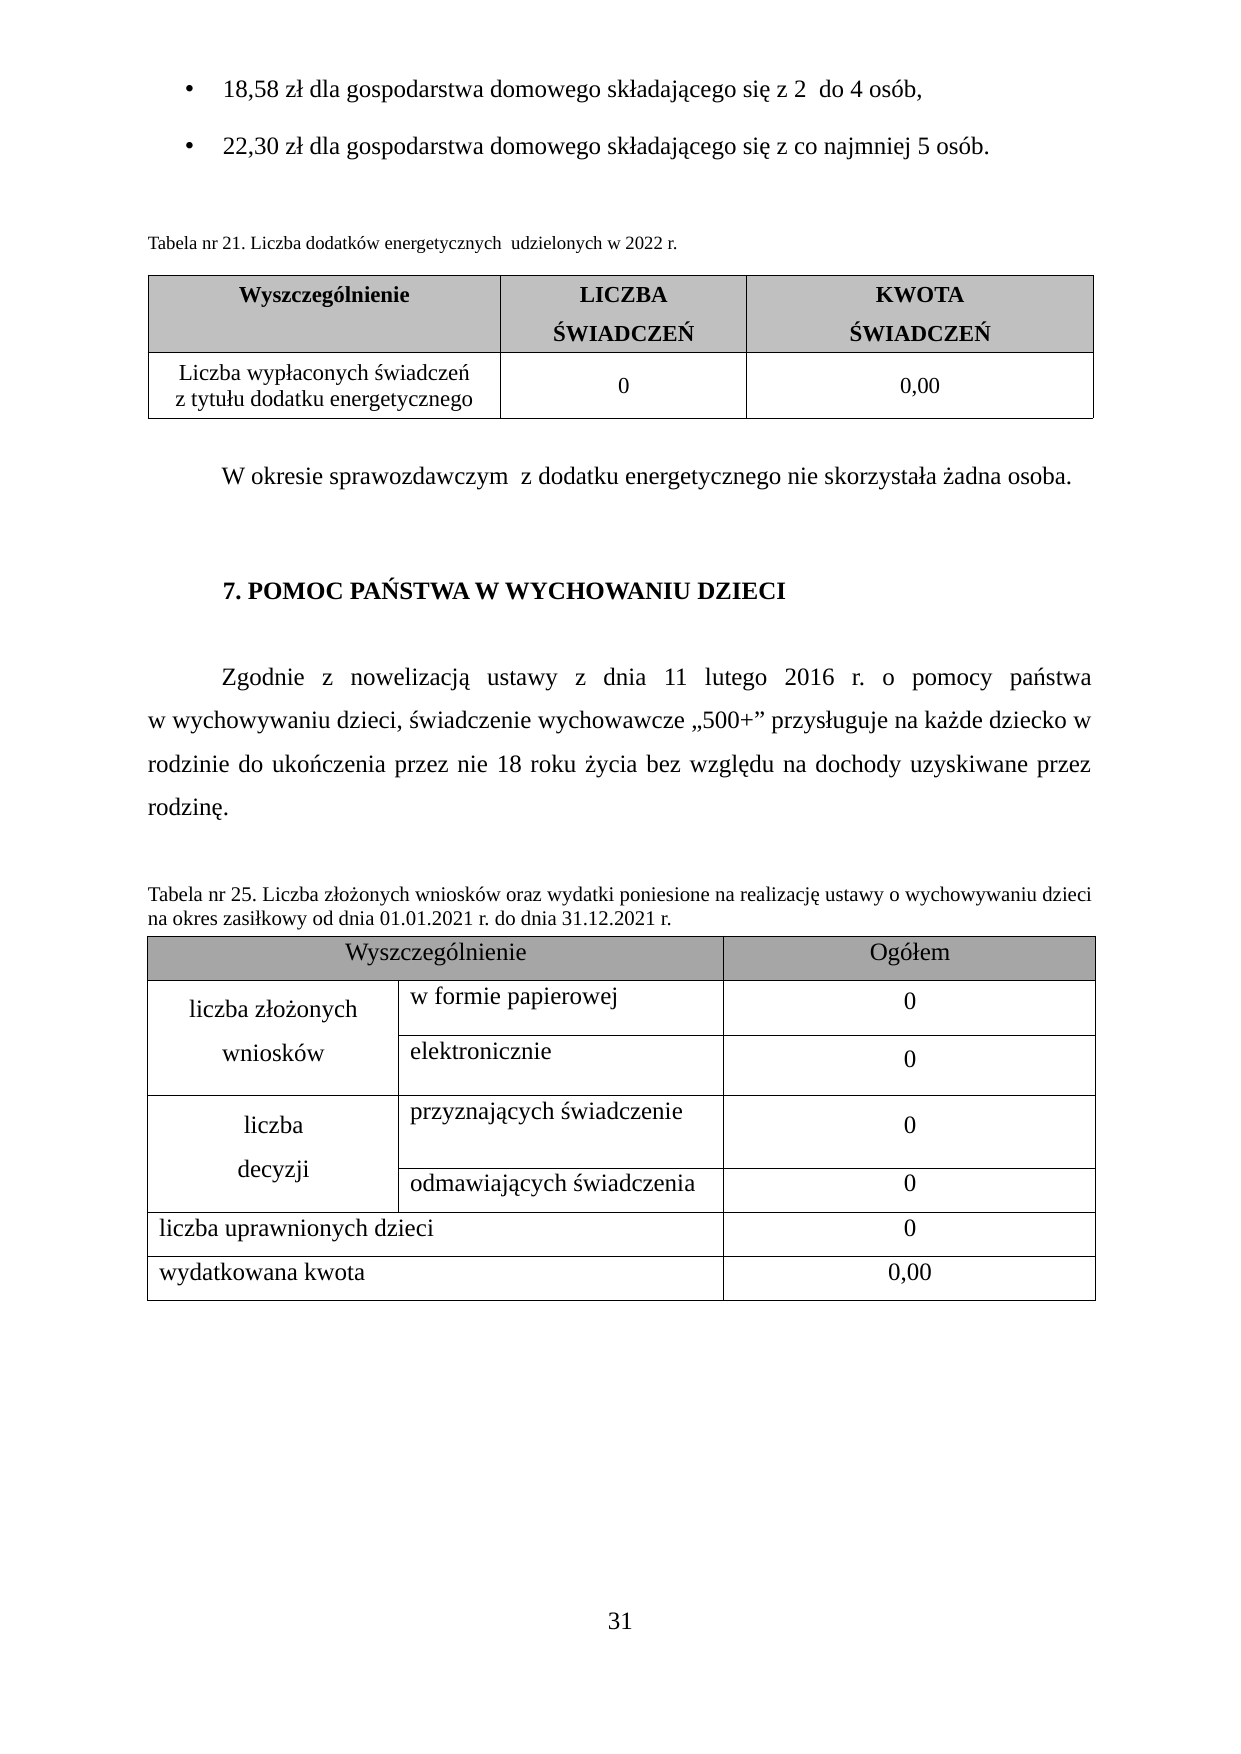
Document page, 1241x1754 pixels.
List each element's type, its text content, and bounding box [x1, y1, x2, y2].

table_cell 0 [501, 353, 746, 418]
text Zgodnie z nowelizacją ustawy z dnia 11 lutego 2016 r. o pomocy państwa w wychowywaniu dzieci, świadczenie wychowawcze „500+” przysługuje na każde dziecko w rodzinie do ukończenia przez nie 18 roku życia bez względu na dochody uzyskiwane przez rodzinę. [148, 662, 1093, 821]
table_cell odmawiających świadczenia [399, 1169, 723, 1212]
table_cell Liczba wypłaconych świadczeń z tytułu dodatku energetycznego [149, 353, 500, 418]
list 7. POMOC PAŃSTWA W WYCHOWANIU DZIECI [223, 576, 1093, 605]
table_header Ogółem [724, 937, 1095, 980]
list 22,30 zł dla gospodarstwa domowego składającego się z co najmniej 5 osób. [185, 131, 1093, 160]
table_cell elektronicznie [399, 1036, 723, 1095]
text W okresie sprawozdawczym z dodatku energetycznego nie skorzystała żadna osoba. [148, 461, 1093, 490]
table_cell 0 [724, 1036, 1095, 1095]
table_cell liczba złożonych wniosków [148, 981, 398, 1095]
table_header LICZBA ŚWIADCZEŃ [501, 276, 746, 352]
table_header Wyszczególnienie [149, 276, 500, 352]
text Tabela nr 25. Liczba złożonych wniosków oraz wydatki poniesione na realizację ustawy o wychowywaniu dzieci na okres zasiłkowy od dnia 01.01.2021 r. do dnia 31.12.2021 r. [148, 882, 1093, 930]
table_cell 0,00 [724, 1257, 1095, 1300]
table_header KWOTA ŚWIADCZEŃ [747, 276, 1093, 352]
table_header Wyszczególnienie [148, 937, 723, 980]
table_cell przyznających świadczenie [399, 1096, 723, 1167]
table_cell wydatkowana kwota [148, 1257, 723, 1300]
table_cell w formie papierowej [399, 981, 723, 1035]
list 18,58 zł dla gospodarstwa domowego składającego się z 2 do 4 osób, [185, 74, 1093, 102]
table_cell 0,00 [747, 353, 1093, 418]
table_cell 0 [724, 1169, 1095, 1212]
table_cell 0 [724, 1096, 1095, 1167]
table_cell liczba decyzji [148, 1096, 398, 1212]
table_cell 0 [724, 1213, 1095, 1256]
table_cell liczba uprawnionych dzieci [148, 1213, 723, 1256]
text Tabela nr 21. Liczba dodatków energetycznych udzielonych w 2022 r. [148, 232, 1093, 253]
table_cell 0 [724, 981, 1095, 1035]
